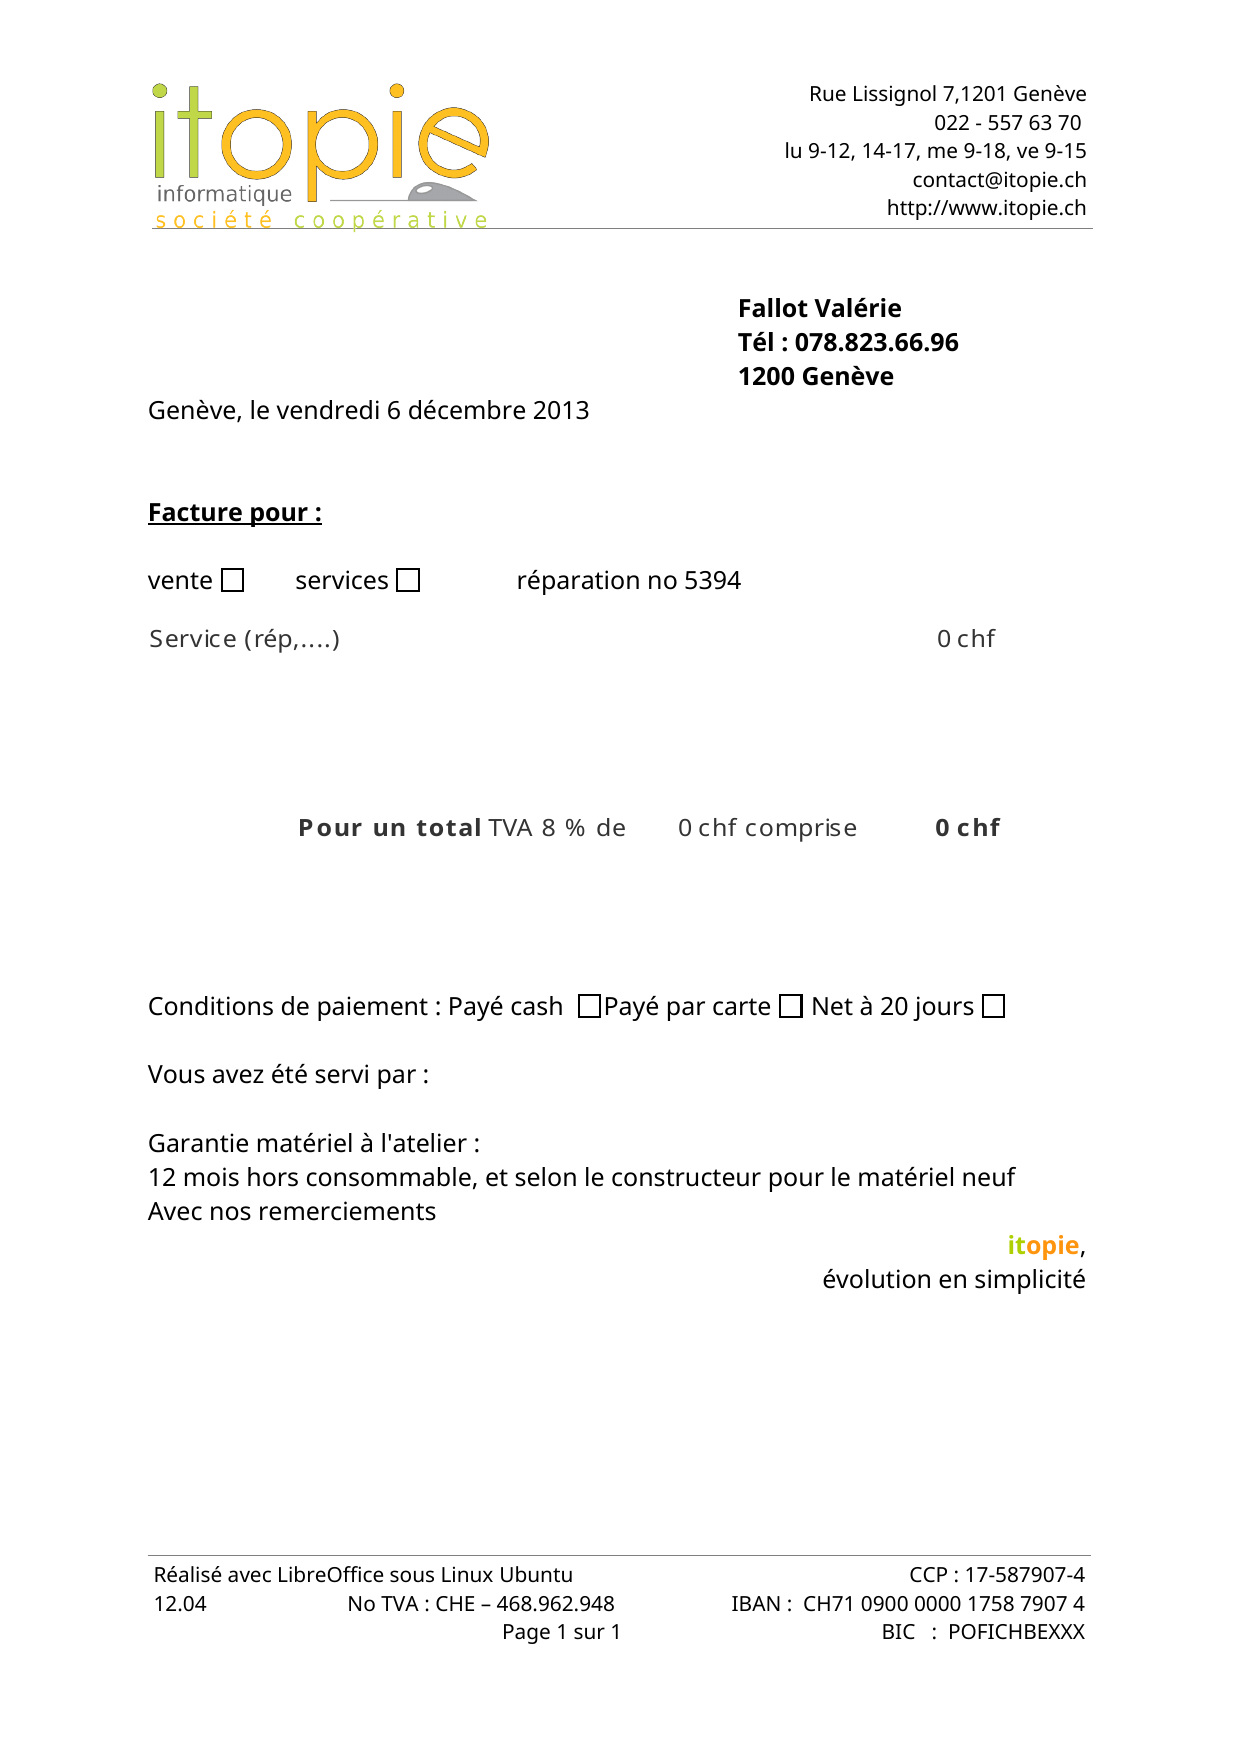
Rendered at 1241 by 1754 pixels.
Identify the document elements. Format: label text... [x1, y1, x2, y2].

text Facture pour : [148, 495, 1093, 529]
picture [138, 72, 500, 244]
text 1200 Genève [148, 358, 1093, 392]
text Garantie matériel à l'atelier : [148, 1125, 1093, 1159]
text Conditions de paiement : Payé cash Payé par carte Net à 20 jours [148, 989, 1093, 1023]
text 12 mois hors consommable, et selon le constructeur pour le matériel neuf [148, 1159, 1093, 1193]
text vente services réparation no 5394 [148, 563, 1093, 597]
text Genève, le vendredi 6 décembre 2013 [148, 392, 1093, 427]
text Fallot Valérie [148, 290, 1093, 324]
text évolution en simplicité [148, 1262, 1093, 1296]
text Avec nos remerciements [148, 1193, 1093, 1227]
text Vous avez été servi par : [148, 1057, 1093, 1091]
text Tél : 078.823.66.96 [148, 324, 1093, 358]
text itopie, [148, 1227, 1093, 1262]
